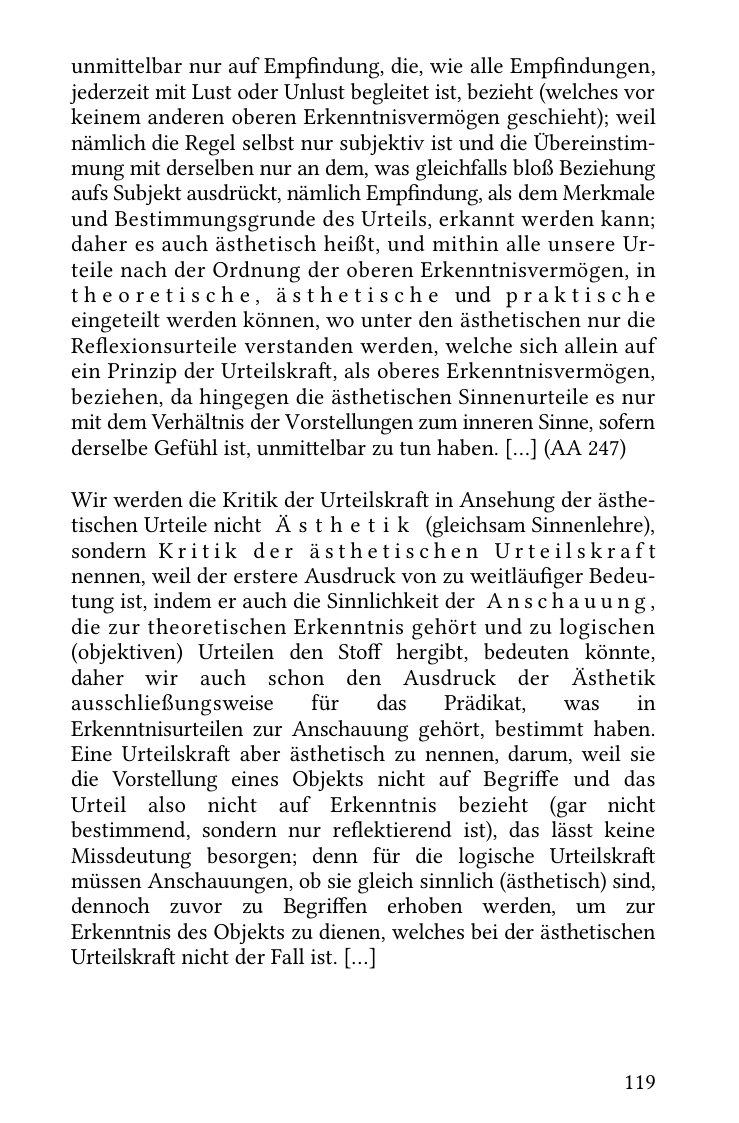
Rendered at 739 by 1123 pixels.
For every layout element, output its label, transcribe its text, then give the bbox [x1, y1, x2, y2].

text Wir werden die Kritik der Urteilskraft in Ansehung der ästhe­tischen Urteile nicht Ästhetik (gleichsam Sinnenlehre), sondern Kritik der ästhetischen Urteilskraf​t nennen, weil der erstere Ausdruck von zu weitläufiger Bedeu­tung ist, indem er auch die Sinnlichkeit der Anschauung, die zur theoretischen Erkenntnis gehört und zu logischen (objektiven) Urteilen den Stoff hergibt, bedeuten könnte, daher wir auch schon den Ausdruck der Ästhetik ausschließungs­weise für das Prädikat, was in Erkenntnisurteilen zur Anschau­ung gehört, bestimmt haben. Eine Urteilskraft aber ästhetisch zu nennen, darum, weil sie die Vorstellung eines Objekts nicht auf Begriffe und das Urteil also nicht auf Erkenntnis bezieht (gar nicht bestimmend, sondern nur reflektierend ist), das lässt keine Missdeutung besorgen; denn für die logische Urteilskraft müssen Anschauungen, ob sie gleich sinnlich (ästhetisch) sind, dennoch zuvor zu Begriffen erhoben werden, um zur Erkenntnis des Objekts zu dienen, welches bei der ästhetischen Urteilskraft nicht der Fall ist. […] [71, 487, 656, 970]
text unmittelbar nur auf Empfindung, die, wie alle Empfindungen, jederzeit mit Lust oder Unlust begleitet ist, bezieht (welches vor keinem anderen oberen Erkenntnisvermögen geschieht); weil nämlich die Regel selbst nur subjektiv ist und die Übereinstim­mung mit derselben nur an dem, was gleichfalls bloß Beziehung aufs Subjekt ausdrückt, nämlich Empfindung, als dem Merkmale und Bestimmungsgrunde des Urteils, erkannt werden kann; daher es auch ästhetisch heißt, und mithin alle unsere Ur­teile nach der Ordnung der oberen Erkenntnisvermögen, in theoretische, ästhetische und praktische eingeteilt werden können, wo unter den ästhetischen nur die Reflexionsurteile verstanden werden, welche sich allein auf ein Prinzip der Urteilskraft, als oberes Erkenntnisvermögen, beziehen, da hingegen die ästhetischen Sinnenurteile es nur mit dem Verhältnis der Vorstellungen zum inneren Sinne, sofern derselbe Gefühl ist, unmittelbar zu tun haben. […] (AA 247) [71, 53, 656, 461]
